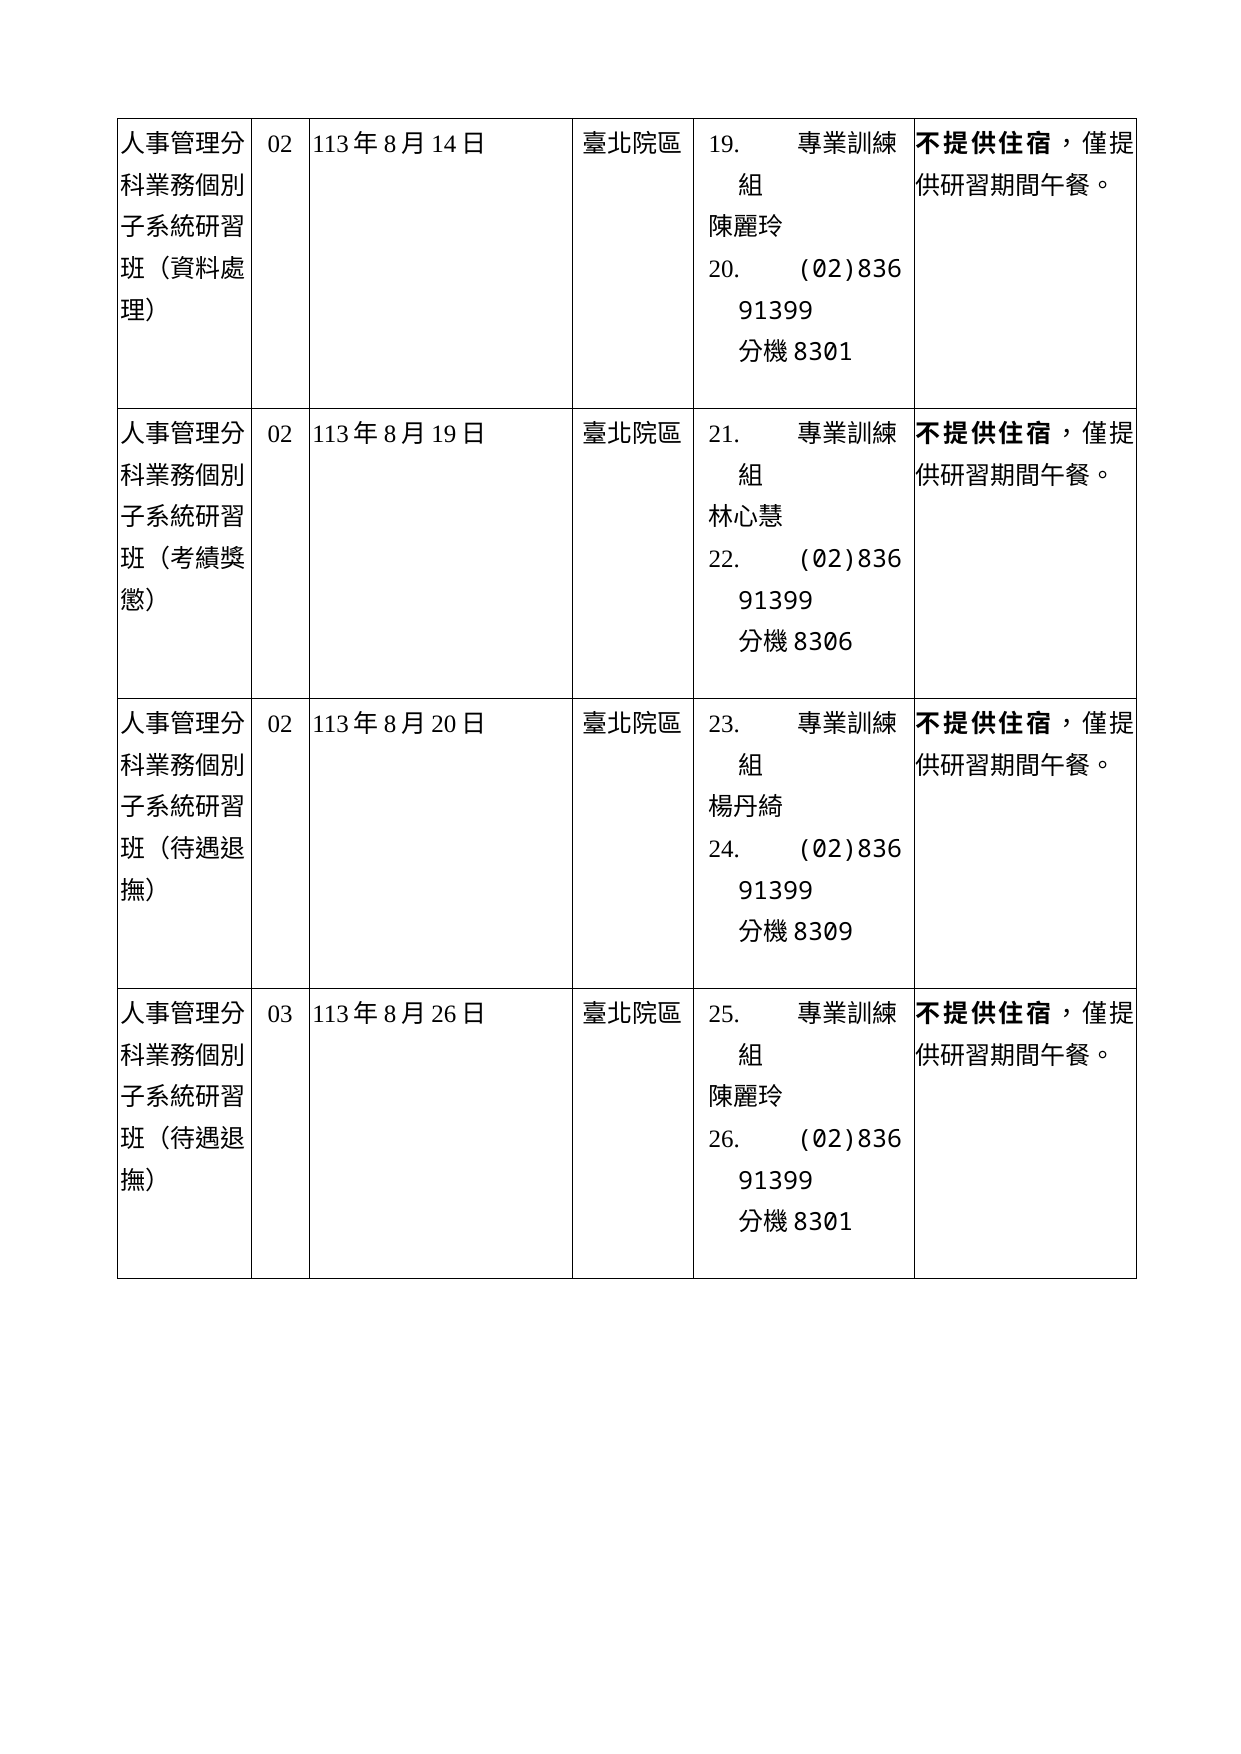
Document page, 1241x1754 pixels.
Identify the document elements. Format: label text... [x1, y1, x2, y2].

table_cell 113年8月19日 [310, 409, 572, 698]
table_cell 專業訓練組 楊丹綺 (02)83691399 分機8309 [694, 699, 914, 988]
table_cell 02 [252, 699, 309, 988]
table_cell 113年8月14日 [310, 119, 572, 408]
table_cell 02 [252, 409, 309, 698]
table_cell 113年8月26日 [310, 989, 572, 1278]
table_cell 113年8月20日 [310, 699, 572, 988]
table_cell 不提供住宿，僅提供研習期間午餐。 [915, 409, 1136, 698]
table_cell 不提供住宿，僅提供研習期間午餐。 [915, 699, 1136, 988]
table_cell 專業訓練組 陳麗玲 (02)83691399 分機8301 [694, 989, 914, 1278]
table_cell 臺北院區 [573, 699, 693, 988]
table_cell 03 [252, 989, 309, 1278]
table_cell 不提供住宿，僅提供研習期間午餐。 [915, 119, 1136, 408]
table_cell 臺北院區 [573, 989, 693, 1278]
table_cell 臺北院區 [573, 409, 693, 698]
table_cell 不提供住宿，僅提供研習期間午餐。 [915, 989, 1136, 1278]
table_cell 專業訓練組 陳麗玲 (02)83691399 分機8301 [694, 119, 914, 408]
table_cell 專業訓練組 林心慧 (02)83691399 分機8306 [694, 409, 914, 698]
table_cell 02 [252, 119, 309, 408]
table_cell 人事管理分科業務個別子系統研習班（待遇退撫） [118, 989, 251, 1278]
table_cell 人事管理分科業務個別子系統研習班（資料處理） [118, 119, 251, 408]
table_cell 人事管理分科業務個別子系統研習班（考績獎懲） [118, 409, 251, 698]
table_cell 人事管理分科業務個別子系統研習班（待遇退撫） [118, 699, 251, 988]
table_cell 臺北院區 [573, 119, 693, 408]
